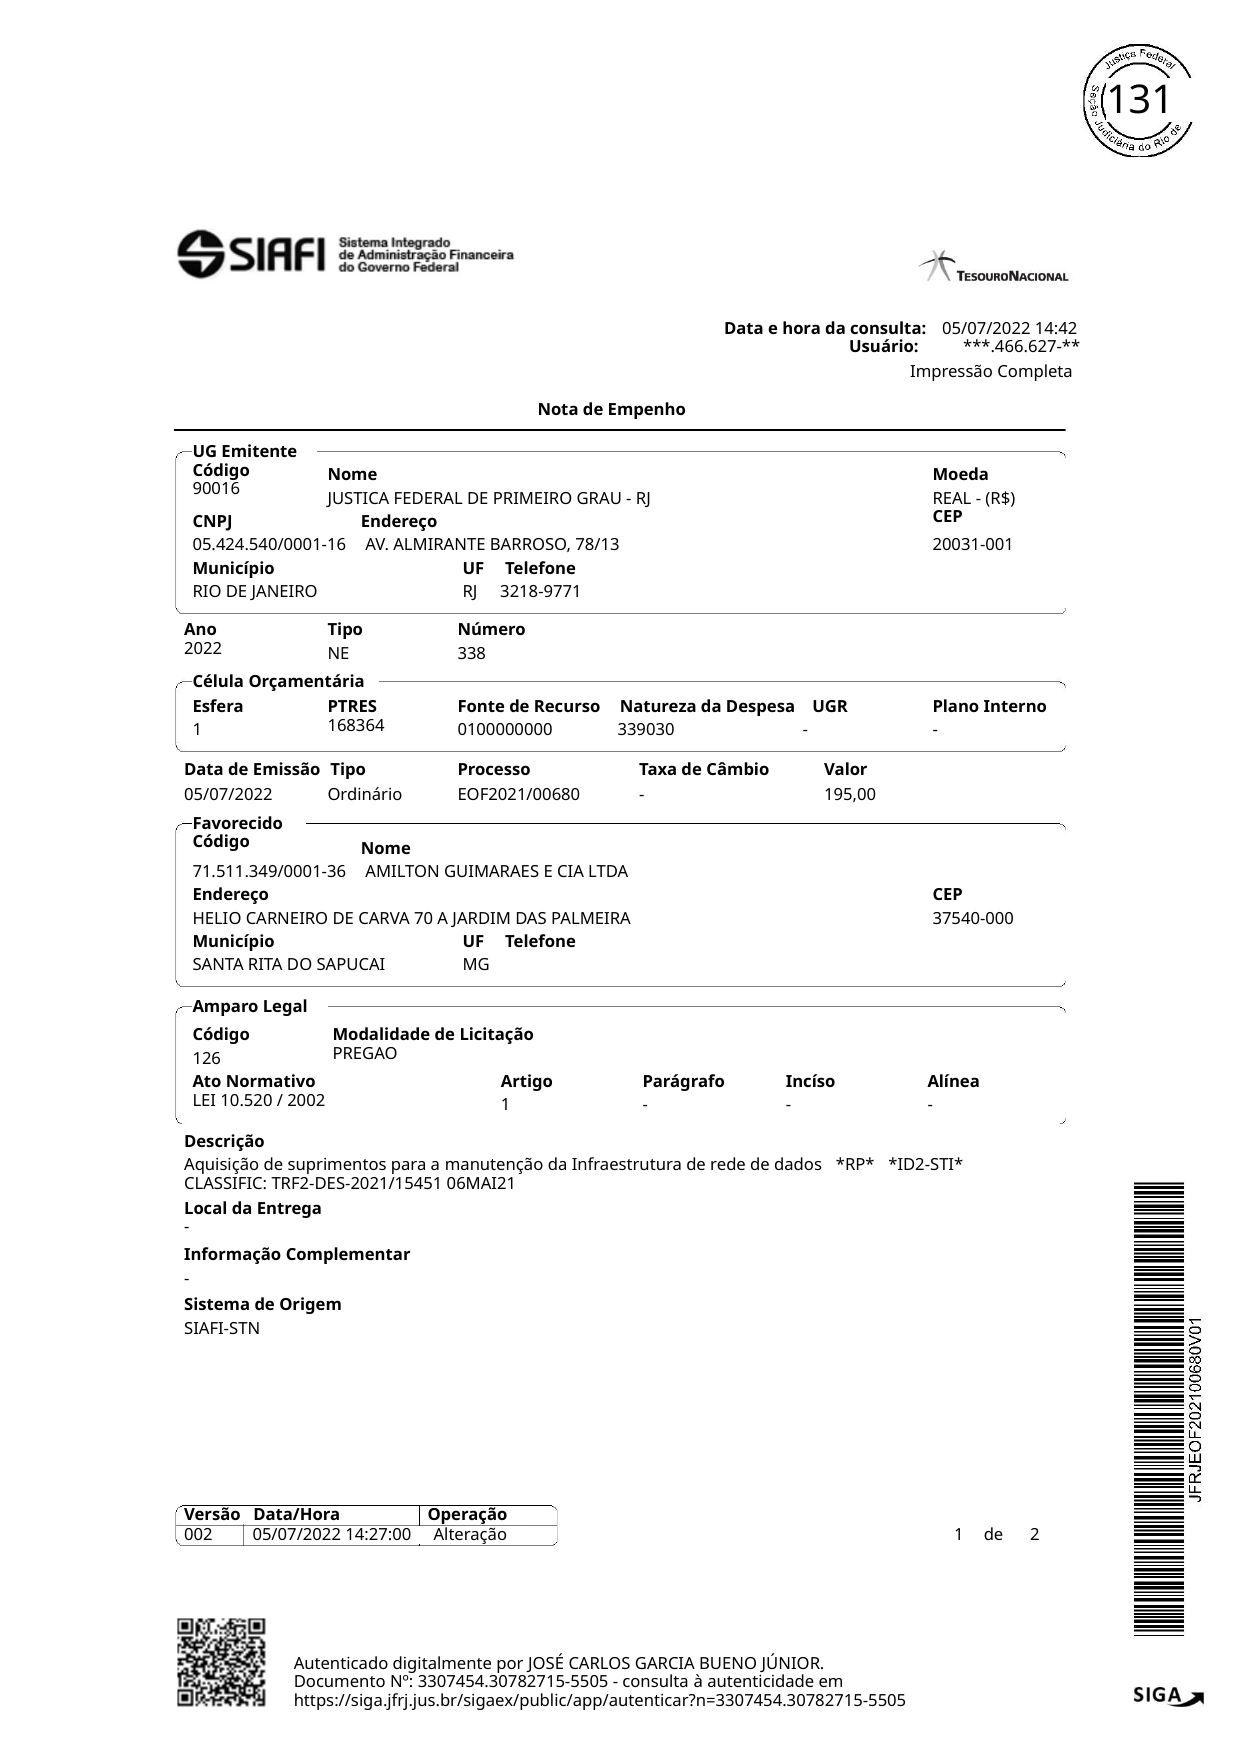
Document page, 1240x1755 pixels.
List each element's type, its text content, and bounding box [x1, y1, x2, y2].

text 1 [501, 1096, 535, 1114]
text Parágrafo [642, 1073, 745, 1091]
text 2 [1030, 1526, 1064, 1544]
text CLASSIFIC: TRF2-DES-2021/15451 06MAI21 [184, 1174, 1028, 1193]
text - [786, 1096, 816, 1114]
text Operação [427, 1506, 529, 1524]
text 05/07/2022 14:27:00 Alteração [252, 1526, 534, 1544]
text Artigo [501, 1073, 574, 1091]
text 126 [192, 1049, 245, 1068]
text EOF2021/00680 [457, 786, 604, 804]
text UF Telefone [462, 933, 599, 951]
text MG [462, 956, 514, 974]
text 05/07/2022 [184, 786, 292, 804]
text Versão Data/Hora [184, 1506, 356, 1524]
text Informação Complementar [184, 1246, 426, 1264]
text Endereço [192, 886, 293, 904]
text 1 [954, 1526, 983, 1544]
text LEI 10.520 / 2002 [192, 1091, 349, 1110]
text JUSTICA FEDERAL DE PRIMEIRO GRAU - RJ [327, 489, 734, 508]
text Nota de Empenho [537, 401, 704, 419]
text 71.511.349/0001-36 AMILTON GUIMARAES E CIA LTDA [192, 863, 701, 881]
text 339030 [617, 721, 698, 739]
text Sistema de Origem [184, 1296, 360, 1314]
text - [932, 721, 963, 739]
text Favorecido [192, 814, 306, 833]
text CNPJ [192, 513, 262, 531]
text Ano [184, 621, 246, 639]
text CEP [932, 508, 1048, 527]
text 002 [184, 1526, 237, 1544]
text Fonte de Recurso Natureza da Despesa UGR [457, 698, 896, 716]
text Alínea [927, 1073, 1002, 1091]
text PTRES [327, 698, 408, 716]
text Código [192, 833, 306, 852]
text Documento Nº: 3307454.30782715-5505 - consulta à autenticidade em [293, 1673, 954, 1692]
text Amparo Legal [192, 998, 328, 1016]
text Esfera [192, 698, 268, 716]
text Aquisição de suprimentos para a manutenção da Infraestrutura de rede de dados *RP* *ID2-STI* [184, 1156, 1028, 1174]
text Data e hora da consulta: 05/07/2022 14:42 [724, 319, 1114, 338]
text Taxa de Câmbio [639, 761, 792, 779]
text 90016 [192, 480, 317, 498]
text 131 [1106, 78, 1231, 122]
text Impressão Completa [910, 363, 1089, 381]
text - [642, 1096, 673, 1114]
text Ato Normativo [192, 1073, 349, 1091]
text - [184, 1269, 214, 1288]
text Endereço [361, 513, 461, 531]
text Local da Entrega [184, 1199, 343, 1218]
text 1 [192, 721, 226, 739]
text UG Emitente [192, 443, 317, 461]
text https://siga.jfrj.jus.br/sigaex/public/app/autenticar?n=3307454.30782715-5505 [293, 1692, 954, 1710]
text 20031-001 [932, 536, 1037, 554]
text SANTA RITA DO SAPUCAI [192, 956, 428, 974]
text Processo [457, 761, 557, 779]
text - [927, 1096, 958, 1114]
text CEP [932, 886, 992, 904]
text UF Telefone [462, 559, 599, 578]
text PREGAO [332, 1044, 553, 1063]
text Código [192, 1026, 274, 1044]
text 05.424.540/0001-16 AV. ALMIRANTE BARROSO, 78/13 [192, 536, 691, 554]
text Data de Emissão Tipo [184, 761, 389, 779]
text 168364 [327, 716, 408, 735]
text Valor [824, 761, 891, 779]
text NE [327, 644, 375, 663]
text REAL - (R$) [932, 489, 1048, 508]
text 2022 [184, 639, 246, 658]
text Modalidade de Licitação [332, 1026, 553, 1044]
text 195,00 [824, 786, 900, 804]
text Município [192, 559, 295, 578]
text - [184, 1218, 343, 1237]
text Número [457, 621, 545, 639]
text Descrição [184, 1133, 289, 1151]
text Usuário: ***.466.627-** [849, 338, 1114, 357]
text RJ 3218-9771 [462, 583, 610, 601]
text Tipo [327, 621, 387, 639]
text 37540-000 [932, 909, 1037, 928]
text Célula Orçamentária [192, 673, 379, 691]
text Plano Interno [932, 698, 1063, 716]
text de [983, 1526, 1027, 1544]
text 338 [457, 644, 510, 663]
text Município [192, 933, 295, 951]
text Nome [327, 466, 398, 484]
text Autenticado digitalmente por JOSÉ CARLOS GARCIA BUENO JÚNIOR. [293, 1654, 954, 1673]
text Código [192, 461, 317, 480]
text - [802, 721, 833, 739]
text RIO DE JANEIRO [192, 583, 351, 601]
text 0100000000 [457, 721, 575, 739]
text SIAFI-STN [184, 1319, 289, 1338]
text Incíso [786, 1073, 859, 1091]
text HELIO CARNEIRO DE CARVA 70 A JARDIM DAS PALMEIRA [192, 909, 727, 928]
text Ordinário [327, 786, 421, 804]
text - [639, 786, 669, 804]
text Moeda [932, 466, 1010, 484]
text Nome [361, 839, 432, 858]
